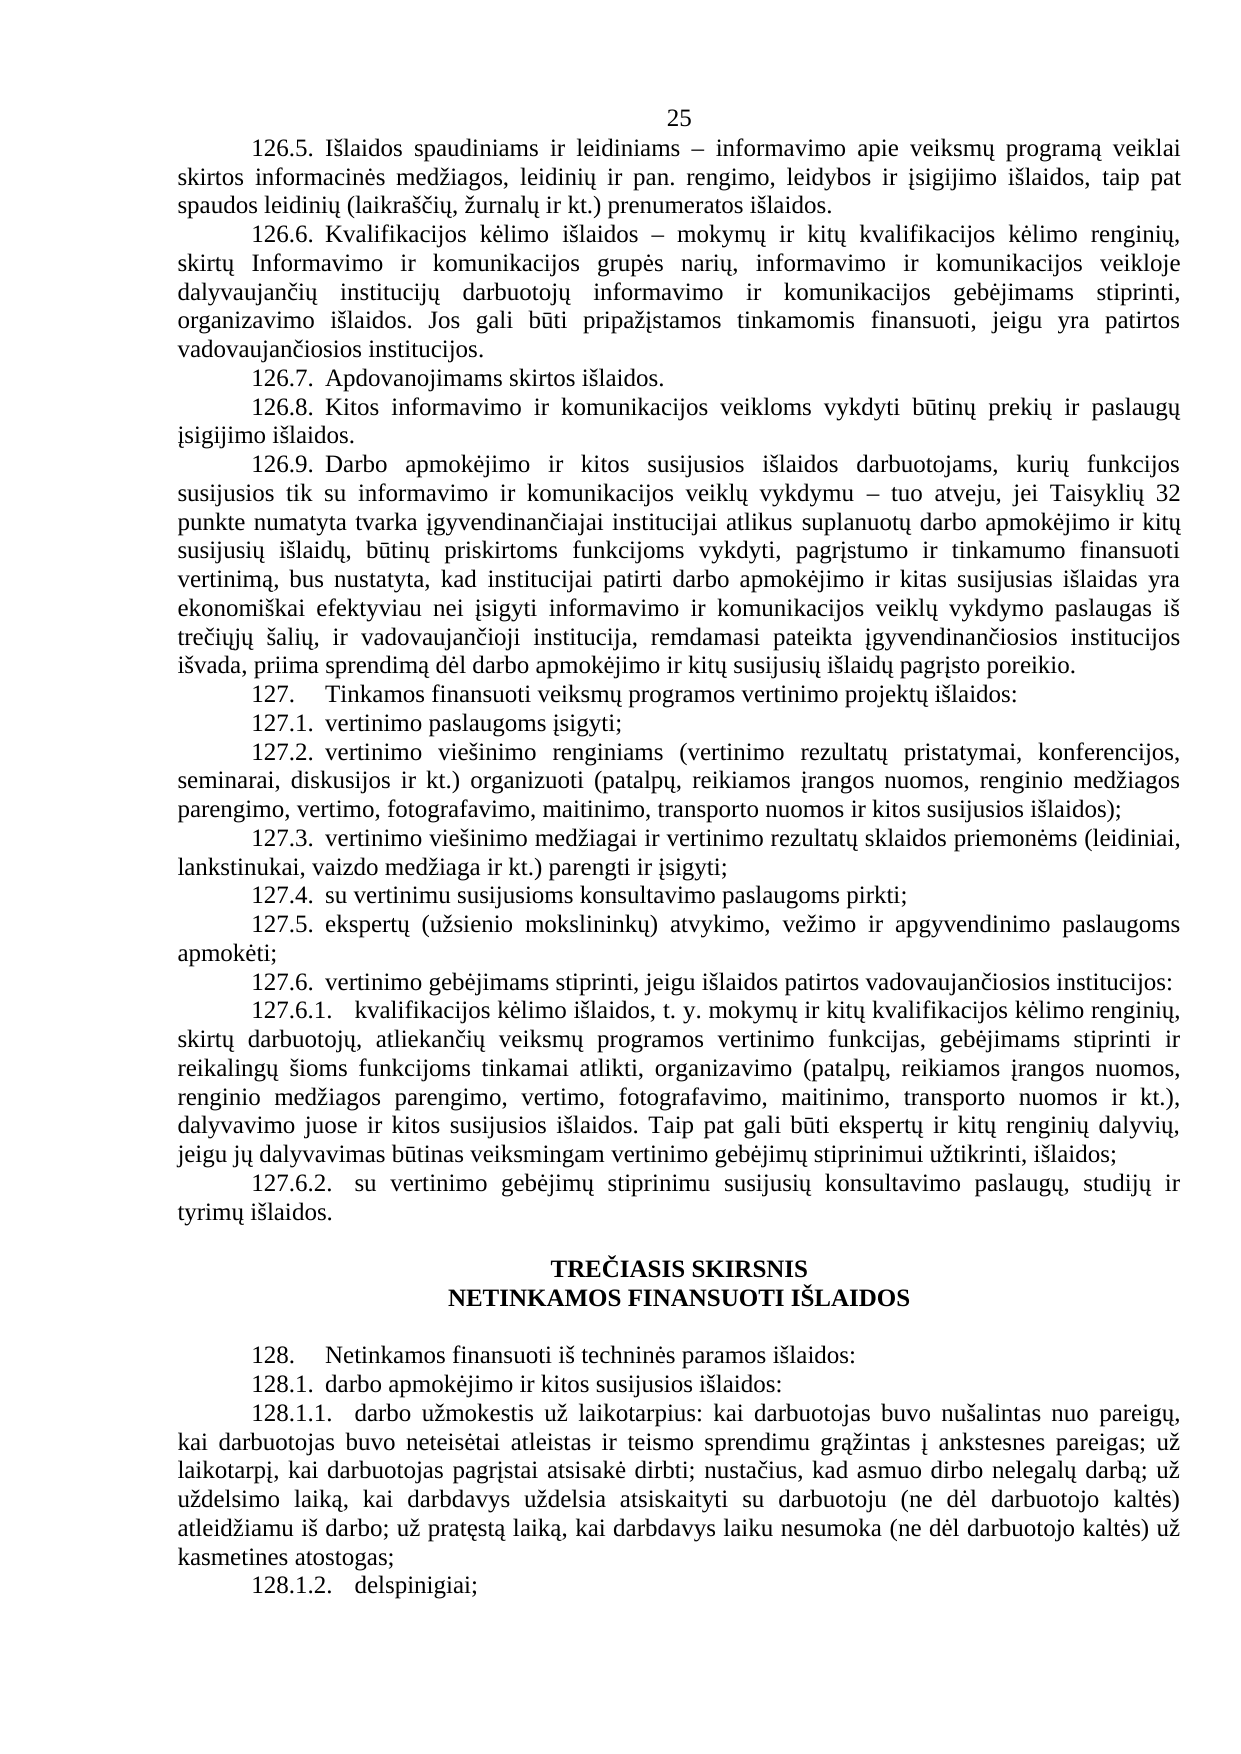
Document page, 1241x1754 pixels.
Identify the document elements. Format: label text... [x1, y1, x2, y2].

text 127.6.2. su vertinimo gebėjimų stiprinimu susijusių konsultavimo paslaugų, studijų ir tyrimų išlaidos. [177, 1168, 1181, 1225]
text 126.5. Išlaidos spaudiniams ir leidiniams – informavimo apie veiksmų programą veiklai skirtos informacinės medžiagos, leidinių ir pan. rengimo, leidybos ir įsigijimo išlaidos, taip pat spaudos leidinių (laikraščių, žurnalų ir kt.) prenumeratos išlaidos. [177, 133, 1181, 219]
text 126.6. Kvalifikacijos kėlimo išlaidos – mokymų ir kitų kvalifikacijos kėlimo renginių, skirtų Informavimo ir komunikacijos grupės narių, informavimo ir komunikacijos veikloje dalyvaujančių institucijų darbuotojų informavimo ir komunikacijos gebėjimams stiprinti, organizavimo išlaidos. Jos gali būti pripažįstamos tinkamomis finansuoti, jeigu yra patirtos vadovaujančiosios institucijos. [177, 219, 1181, 363]
text 126.7. Apdovanojimams skirtos išlaidos. [177, 363, 1181, 392]
text 128.1.2. delspinigiai; [251, 1570, 1181, 1599]
text 127.6.1. kvalifikacijos kėlimo išlaidos, t. y. mokymų ir kitų kvalifikacijos kėlimo renginių, skirtų darbuotojų, atliekančių veiksmų programos vertinimo funkcijas, gebėjimams stiprinti ir reikalingų šioms funkcijoms tinkamai atlikti, organizavimo (patalpų, reikiamos įrangos nuomos, renginio medžiagos parengimo, vertimo, fotografavimo, maitinimo, transporto nuomos ir kt.), dalyvavimo juose ir kitos susijusios išlaidos. Taip pat gali būti ekspertų ir kitų renginių dalyvių, jeigu jų dalyvavimas būtinas veiksmingam vertinimo gebėjimų stiprinimui užtikrinti, išlaidos; [177, 995, 1181, 1168]
text 127.4. su vertinimu susijusioms konsultavimo paslaugoms pirkti; [177, 880, 1181, 909]
text TREČIASIS SKIRSNIS [177, 1254, 1181, 1283]
text 127.2. vertinimo viešinimo renginiams (vertinimo rezultatų pristatymai, konferencijos, seminarai, diskusijos ir kt.) organizuoti (patalpų, reikiamos įrangos nuomos, renginio medžiagos parengimo, vertimo, fotografavimo, maitinimo, transporto nuomos ir kitos susijusios išlaidos); [177, 737, 1181, 823]
text 127.3. vertinimo viešinimo medžiagai ir vertinimo rezultatų sklaidos priemonėms (leidiniai, lankstinukai, vaizdo medžiaga ir kt.) parengti ir įsigyti; [177, 823, 1181, 880]
text 128.1. darbo apmokėjimo ir kitos susijusios išlaidos: [251, 1369, 1181, 1398]
text 126.8. Kitos informavimo ir komunikacijos veikloms vykdyti būtinų prekių ir paslaugų įsigijimo išlaidos. [177, 392, 1181, 449]
text 127.6. vertinimo gebėjimams stiprinti, jeigu išlaidos patirtos vadovaujančiosios institucijos: [177, 967, 1181, 995]
text 128.1.1. darbo užmokestis už laikotarpius: kai darbuotojas buvo nušalintas nuo pareigų, kai darbuotojas buvo neteisėtai atleistas ir teismo sprendimu grąžintas į ankstesnes pareigas; už laikotarpį, kai darbuotojas pagrįstai atsisakė dirbti; nustačius, kad asmuo dirbo nelegalų darbą; už uždelsimo laiką, kai darbdavys uždelsia atsiskaityti su darbuotoju (ne dėl darbuotojo kaltės) atleidžiamu iš darbo; už pratęstą laiką, kai darbdavys laiku nesumoka (ne dėl darbuotojo kaltės) už kasmetines atostogas; [177, 1398, 1181, 1570]
text 127.1. vertinimo paslaugoms įsigyti; [177, 708, 1181, 737]
text 127. Tinkamos finansuoti veiksmų programos vertinimo projektų išlaidos: [177, 679, 1181, 708]
text 127.5. ekspertų (užsienio mokslininkų) atvykimo, vežimo ir apgyvendinimo paslaugoms apmokėti; [177, 909, 1181, 967]
text 128. Netinkamos finansuoti iš techninės paramos išlaidos: [177, 1340, 1181, 1369]
text 126.9. Darbo apmokėjimo ir kitos susijusios išlaidos darbuotojams, kurių funkcijos susijusios tik su informavimo ir komunikacijos veiklų vykdymu – tuo atveju, jei Taisyklių 32 punkte numatyta tvarka įgyvendinančiajai institucijai atlikus suplanuotų darbo apmokėjimo ir kitų susijusių išlaidų, būtinų priskirtoms funkcijoms vykdyti, pagrįstumo ir tinkamumo finansuoti vertinimą, bus nustatyta, kad institucijai patirti darbo apmokėjimo ir kitas susijusias išlaidas yra ekonomiškai efektyviau nei įsigyti informavimo ir komunikacijos veiklų vykdymo paslaugas iš trečiųjų šalių, ir vadovaujančioji institucija, remdamasi pateikta įgyvendinančiosios institucijos išvada, priima sprendimą dėl darbo apmokėjimo ir kitų susijusių išlaidų pagrįsto poreikio. [177, 449, 1181, 679]
text NETINKAMOS FINANSUOTI IŠLAIDOS [177, 1283, 1181, 1312]
